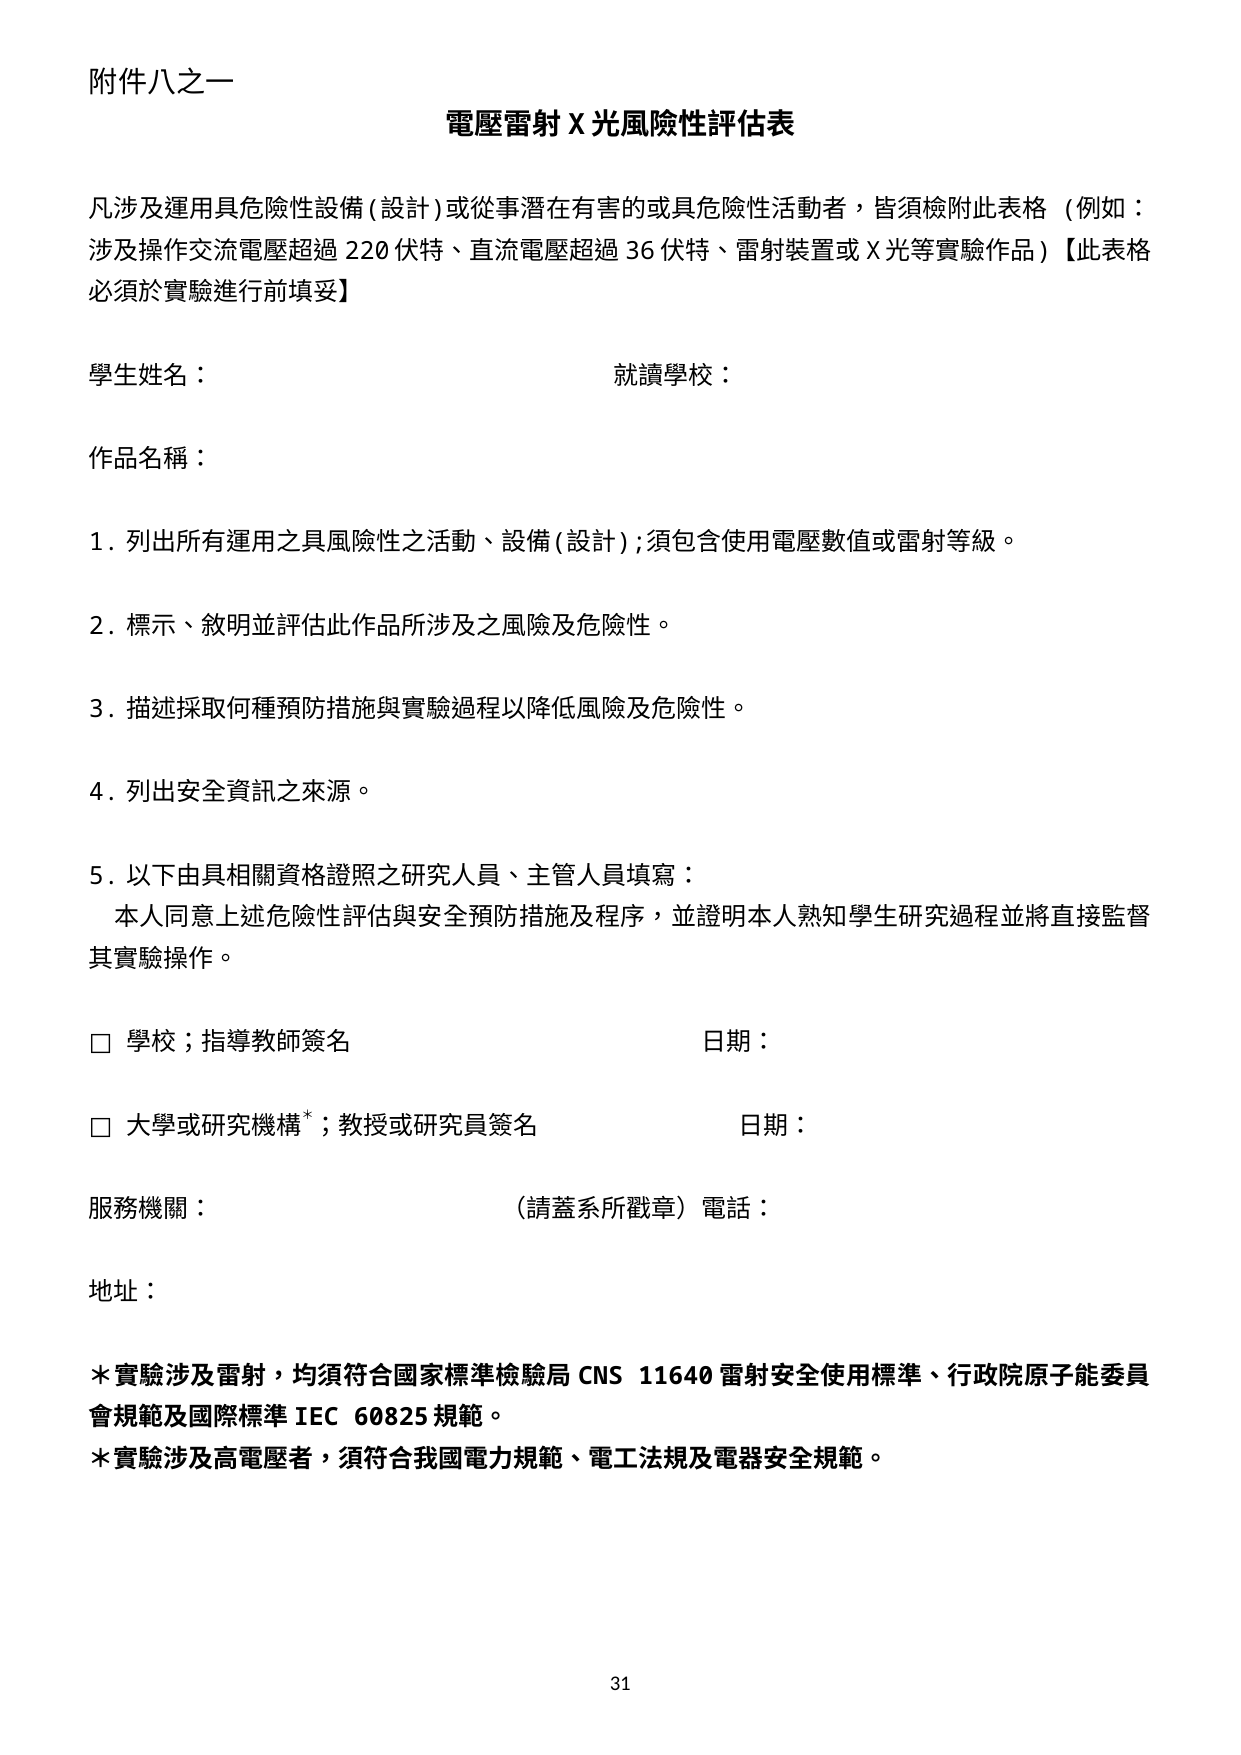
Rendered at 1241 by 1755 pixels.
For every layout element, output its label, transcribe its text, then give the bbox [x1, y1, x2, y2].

list 描述採取何種預防措施與實驗過程以降低風險及危險性。 [89, 684, 1152, 726]
text ＊實驗涉及雷射，均須符合國家標準檢驗局CNS 11640雷射安全使用標準、行政院原子能委員會規範及國際標準IEC 60825規範。 [89, 1351, 1152, 1434]
text 凡涉及運用具危險性設備(設計)或從事潛在有害的或具危險性活動者，皆須檢附此表格 (例如：涉及操作交流電壓超過220伏特、直流電壓超過36伏特、雷射裝置或X光等實驗作品)【此表格必須於實驗進行前填妥】 [89, 184, 1152, 309]
text 地址： [89, 1267, 1152, 1309]
list 以下由具相關資格證照之研究人員、主管人員填寫： [89, 851, 1152, 892]
text 本人同意上述危險性評估與安全預防措施及程序，並證明本人熟知學生研究過程並將直接監督其實驗操作。 [89, 892, 1152, 976]
text 作品名稱： [89, 434, 1152, 476]
list 標示、敘明並評估此作品所涉及之風險及危險性。 [89, 601, 1152, 642]
text 電壓雷射X光風險性評估表 [89, 101, 1152, 142]
text 服務機關： （請蓋系所戳章）電話： [89, 1184, 1152, 1226]
text ＊實驗涉及高電壓者，須符合我國電力規範、電工法規及電器安全規範。 [89, 1434, 1152, 1476]
list 列出所有運用之具風險性之活動、設備(設計);須包含使用電壓數值或雷射等級。 [89, 517, 1152, 559]
list 大學或研究機構＊；教授或研究員簽名 日期： [89, 1101, 1152, 1142]
list 學校；指導教師簽名 日期： [89, 1017, 1152, 1059]
list 列出安全資訊之來源。 [89, 767, 1152, 809]
text 附件八之一 [89, 59, 1152, 101]
text 學生姓名： 就讀學校： [89, 351, 1152, 392]
